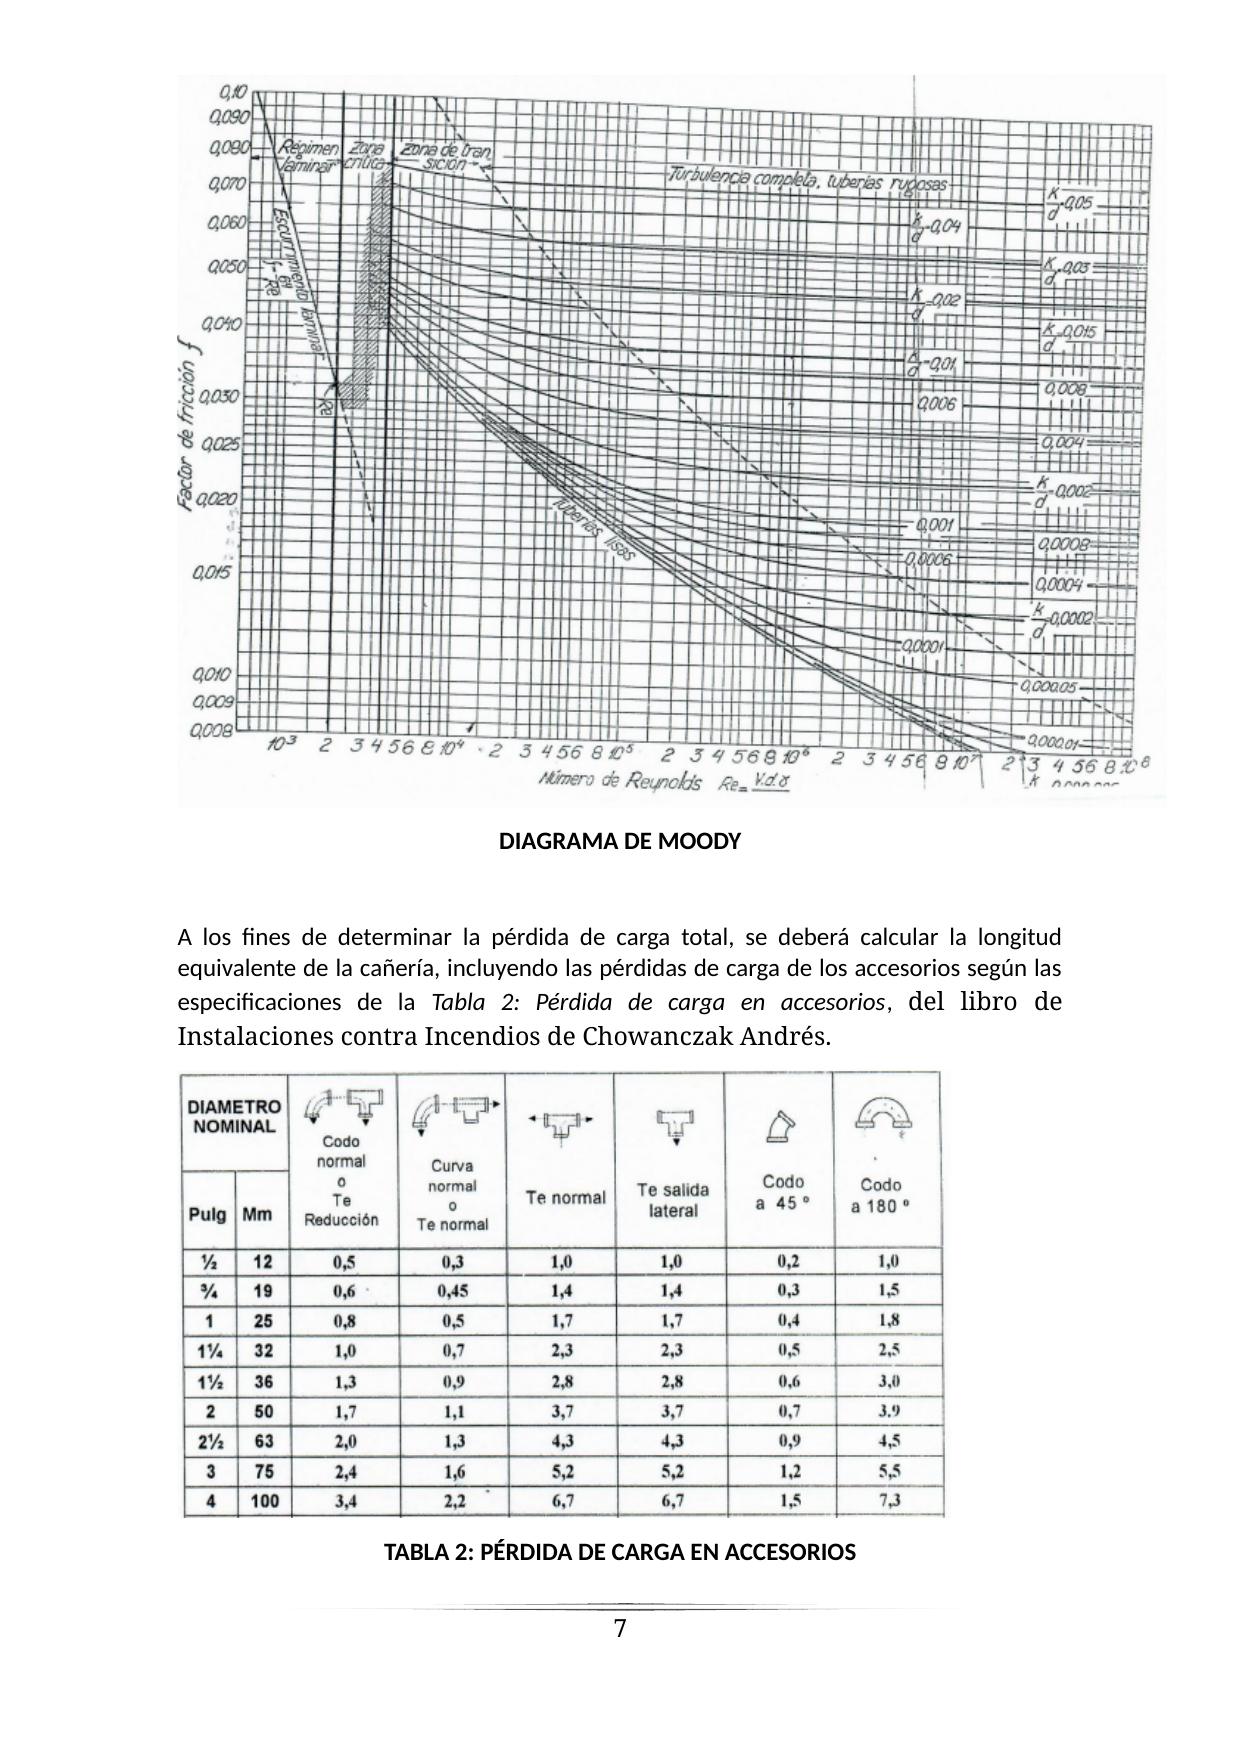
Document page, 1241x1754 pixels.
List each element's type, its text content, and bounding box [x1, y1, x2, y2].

text TABLA 2: PÉRDIDA DE CARGA EN ACCESORIOS [177, 1536, 1063, 1566]
text A los fines de determinar la pérdida de carga total, se deberá calcular la longitud equivalente de la cañería, incluyendo las pérdidas de carga de los accesorios según las especificaciones de la Tabla 2: Pérdida de carga en accesorios, del libro de Instalaciones contra Incendios de Chowanczak Andrés. [177, 921, 1063, 1053]
text DIAGRAMA DE MOODY [177, 825, 1063, 856]
